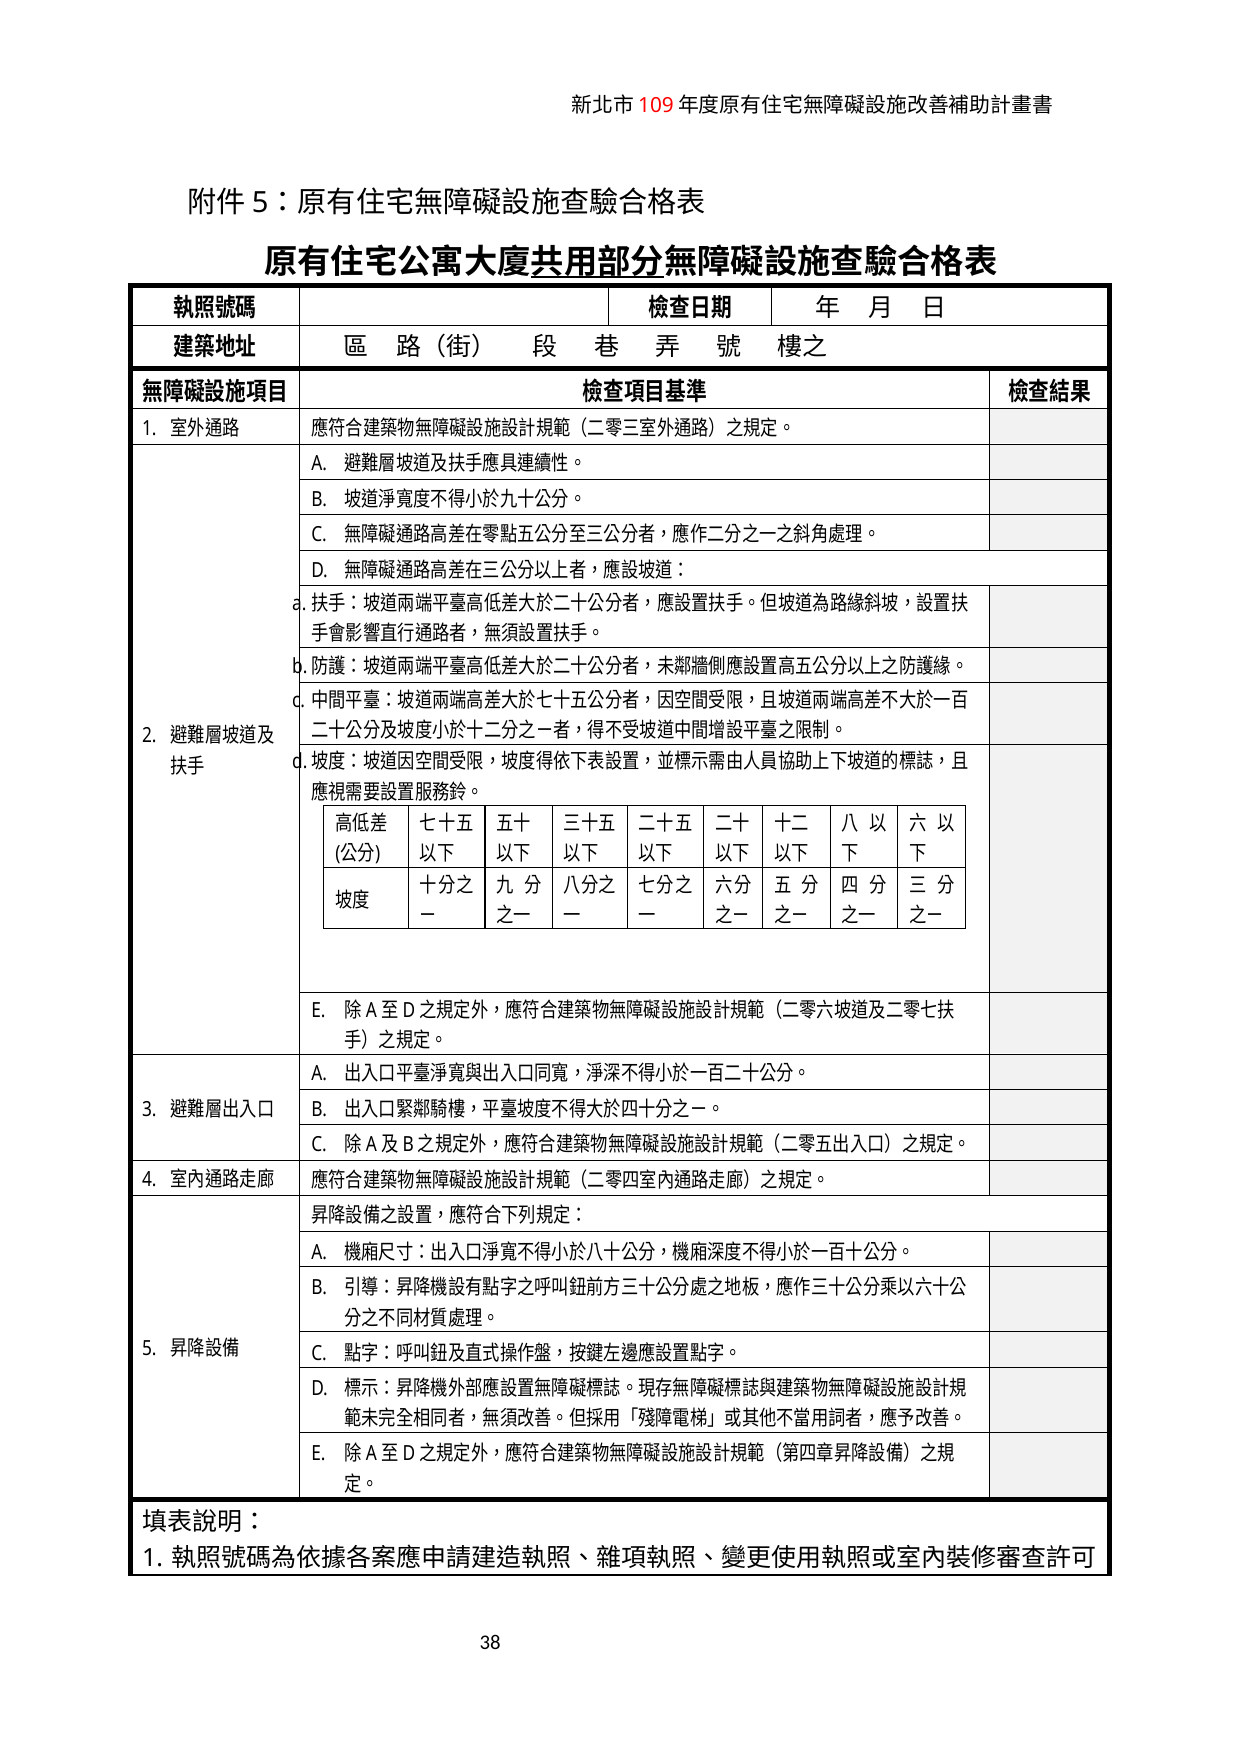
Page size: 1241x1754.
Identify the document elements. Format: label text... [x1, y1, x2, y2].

table_cell 區 路（街） 段 巷 弄 號 樓之 [300, 326, 1107, 366]
table_header 七十五以下 [409, 806, 484, 867]
table_cell 機廂尺寸：出入口淨寬不得小於八十公分，機廂深度不得小於一百十公分。 [300, 1232, 989, 1266]
table_cell 十分之ㄧ [409, 868, 484, 928]
table_header 年 月 日 [772, 288, 1107, 324]
table_cell 應符合建築物無障礙設施設計規範（二零三室外通路）之規定。 [300, 409, 989, 443]
table_cell 五分之ㄧ [763, 868, 830, 928]
table_cell 無障礙通路高差在零點五公分至三公分者，應作二分之一之斜角處理。 [300, 515, 989, 550]
table_header 六以下 [898, 806, 965, 867]
table_cell 室外通路 [133, 409, 299, 443]
table_cell 填表說明： 執照號碼為依據各案應申請建造執照、雜項執照、變更使用執照或室內裝修審查許可等，填具其執照號碼。 檢查結果：是○，否×，無此項／ 申請原有住宅無障礙設施改善補助經費者，應依核定無障礙設施設計圖說施工；如有興工前或施工中變更設計時，應備具變更後之無障礙設施設計圖說及工程估價明細表，經直轄市、縣（市）主管機關核定補助經費額度及竣工期限。 若需檢附文件、照片或相關說明書，請附註說明之。 [133, 1502, 1107, 1574]
table_cell [990, 683, 1107, 744]
table_cell [990, 1433, 1107, 1497]
table_cell 除A及B之規定外，應符合建築物無障礙設施設計規範（二零五出入口）之規定。 [300, 1125, 989, 1160]
table_cell 出入口平臺淨寬與出入口同寬，淨深不得小於一百二十公分。 [300, 1055, 989, 1089]
table_cell [990, 745, 1107, 992]
table_cell [990, 515, 1107, 550]
table_cell [990, 1090, 1107, 1124]
table_cell [990, 1055, 1107, 1089]
table_cell 標示：昇降機外部應設置無障礙標誌。現存無障礙標誌與建築物無障礙設施設計規範未完全相同者，無須改善。但採用「殘障電梯」或其他不當用詞者，應予改善。 [300, 1368, 989, 1432]
table_cell 三分之ㄧ [898, 868, 965, 928]
table_cell 四分之一 [831, 868, 897, 928]
table_cell 九分之一 [486, 868, 552, 928]
table_cell 應符合建築物無障礙設施設計規範（二零四室內通路走廊）之規定。 [300, 1161, 989, 1195]
table_cell [990, 1368, 1107, 1432]
table_cell 建築地址 [133, 326, 299, 366]
table_cell [990, 445, 1107, 479]
text 原有住宅公寓大廈共用部分無障礙設施查驗合格表 [187, 221, 1053, 283]
table_cell [990, 586, 1107, 647]
table_cell [990, 1161, 1107, 1195]
table_cell [990, 1232, 1107, 1266]
table_header 二十五以下 [628, 806, 703, 867]
table_header 八以下 [831, 806, 897, 867]
table_cell 避難層出入口 [133, 1055, 299, 1160]
table_cell 七分之一 [628, 868, 703, 928]
table_cell 扶手：坡道兩端平臺高低差大於二十公分者，應設置扶手。但坡道為路緣斜坡，設置扶手會影響直行通路者，無須設置扶手。 [300, 586, 989, 647]
table_cell 坡道淨寬度不得小於九十公分。 [300, 480, 989, 514]
table_cell [990, 648, 1107, 682]
table_cell [990, 480, 1107, 514]
table_cell 防護：坡道兩端平臺高低差大於二十公分者，未鄰牆側應設置高五公分以上之防護緣。 [300, 648, 989, 682]
table_cell 坡度 [324, 868, 408, 928]
table_cell 檢查項目基準 [300, 371, 989, 408]
table_cell 引導：昇降機設有點字之呼叫鈕前方三十公分處之地板，應作三十公分乘以六十公分之不同材質處理。 [300, 1267, 989, 1331]
table_cell 中間平臺：坡道兩端高差大於七十五公分者，因空間受限，且坡道兩端高差不大於一百二十公分及坡度小於十二分之ㄧ者，得不受坡道中間增設平臺之限制。 [300, 683, 989, 744]
table_cell [990, 993, 1107, 1053]
table_cell [990, 1267, 1107, 1331]
table_header 檢查日期 [609, 288, 771, 324]
table_header 三十五以下 [553, 806, 627, 867]
table_cell 點字：呼叫鈕及直式操作盤，按鍵左邊應設置點字。 [300, 1332, 989, 1367]
table_header 執照號碼 [133, 288, 299, 324]
text 附件5：原有住宅無障礙設施查驗合格表 [187, 158, 1053, 221]
table_header 高低差 (公分) [324, 806, 408, 867]
table_cell 無障礙通路高差在三公分以上者，應設坡道： [300, 551, 1107, 585]
table_cell 昇降設備 [133, 1196, 299, 1497]
table_cell 出入口緊鄰騎樓，平臺坡度不得大於四十分之ㄧ。 [300, 1090, 989, 1124]
table_cell [990, 1332, 1107, 1367]
table_header 二十 以下 [704, 806, 762, 867]
table_cell 昇降設備之設置，應符合下列規定： [300, 1196, 1107, 1231]
table_cell 無障礙設施項目 [133, 371, 299, 408]
table_cell 六分之ㄧ [704, 868, 762, 928]
table_cell 避難層坡道及扶手 [133, 445, 299, 1053]
table_header 十二 以下 [763, 806, 830, 867]
table_cell 避難層坡道及扶手應具連續性。 [300, 445, 989, 479]
table_cell [990, 1125, 1107, 1160]
table_cell 除A至D之規定外，應符合建築物無障礙設施設計規範（二零六坡道及二零七扶手）之規定。 [300, 993, 989, 1053]
table_cell 除A至D之規定外，應符合建築物無障礙設施設計規範（第四章昇降設備）之規定。 [300, 1433, 989, 1497]
table_cell 檢查結果 [990, 371, 1107, 408]
table_cell 室內通路走廊 [133, 1161, 299, 1195]
table_cell [990, 409, 1107, 443]
table_cell 坡度：坡道因空間受限，坡度得依下表設置，並標示需由人員協助上下坡道的標誌，且應視需要設置服務鈴。 [300, 745, 989, 992]
table_header [300, 288, 608, 324]
table_header 五十 以下 [486, 806, 552, 867]
table_cell 八分之一 [553, 868, 627, 928]
